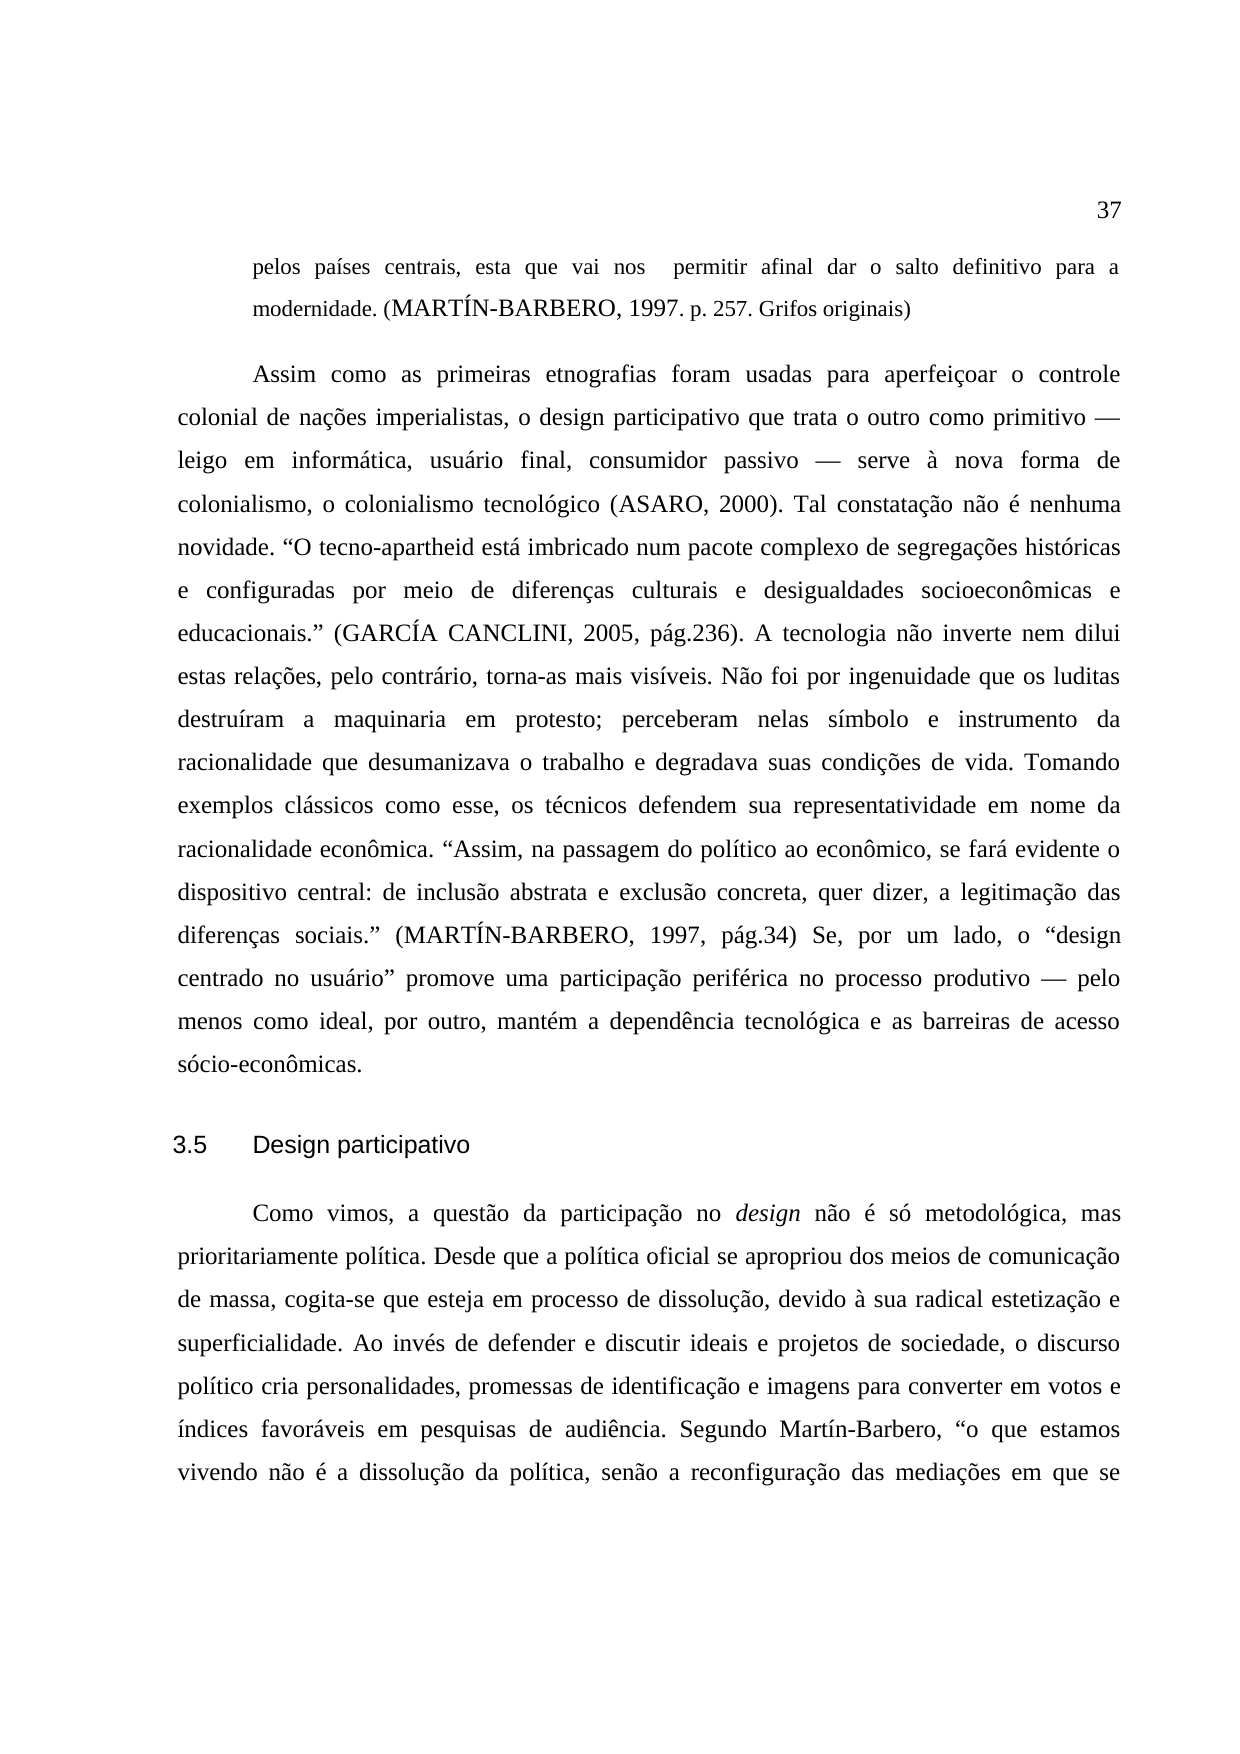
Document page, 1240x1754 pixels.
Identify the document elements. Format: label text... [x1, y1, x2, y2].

text Assim como as primeiras etnografias foram usadas para aperfeiçoar o controle colonial de nações imperialistas, o design participativo que trata o outro como primitivo — leigo em informática, usuário final, consumidor passivo — serve à nova forma de colonialismo, o colonialismo tecnológico (Asaro, 2000). Tal constatação não é nenhuma novidade. “O tecno-apartheid está imbricado num pacote complexo de segregações históricas e configuradas por meio de diferenças culturais e desigualdades socioeconômicas e educacionais.” (GARCÍA CANCLINI, 2005, pág.236). A tecnologia não inverte nem dilui estas relações, pelo contrário, torna-as mais visíveis. Não foi por ingenuidade que os luditas destruíram a maquinaria em protesto; perceberam nelas símbolo e instrumento da racionalidade que desumanizava o trabalho e degradava suas condições de vida. Tomando exemplos clássicos como esse, os técnicos defendem sua representatividade em nome da racionalidade econômica. “Assim, na passagem do político ao econômico, se fará evidente o dispositivo central: de inclusão abstrata e exclusão concreta, quer dizer, a legitimação das diferenças sociais.” (Martín-Barbero, 1997, pág.34) Se, por um lado, o “design centrado no usuário” promove uma participação periférica no processo produtivo — pelo menos como ideal, por outro, mantém a dependência tecnológica e as barreiras de acesso sócio-econômicas. [177, 359, 1121, 1078]
text pelos países centrais, esta que vai nos permitir afinal dar o salto definitivo para a modernidade. (Martín-Barbero, 1997. p. 257. Grifos originais) [252, 253, 1121, 321]
text Como vimos, a questão da participação no design não é só metodológica, mas prioritariamente política. Desde que a política oficial se apropriou dos meios de comunicação de massa, cogita-se que esteja em processo de dissolução, devido à sua radical estetização e superficialidade. Ao invés de defender e discutir ideais e projetos de sociedade, o discurso político cria personalidades, promessas de identificação e imagens para converter em votos e índices favoráveis em pesquisas de audiência. Segundo Martín-Barbero, “o que estamos vivendo não é a dissolução da política, senão a reconfiguração das mediações em que se [177, 1198, 1121, 1486]
subtitle Design participativo [165, 1130, 1121, 1159]
